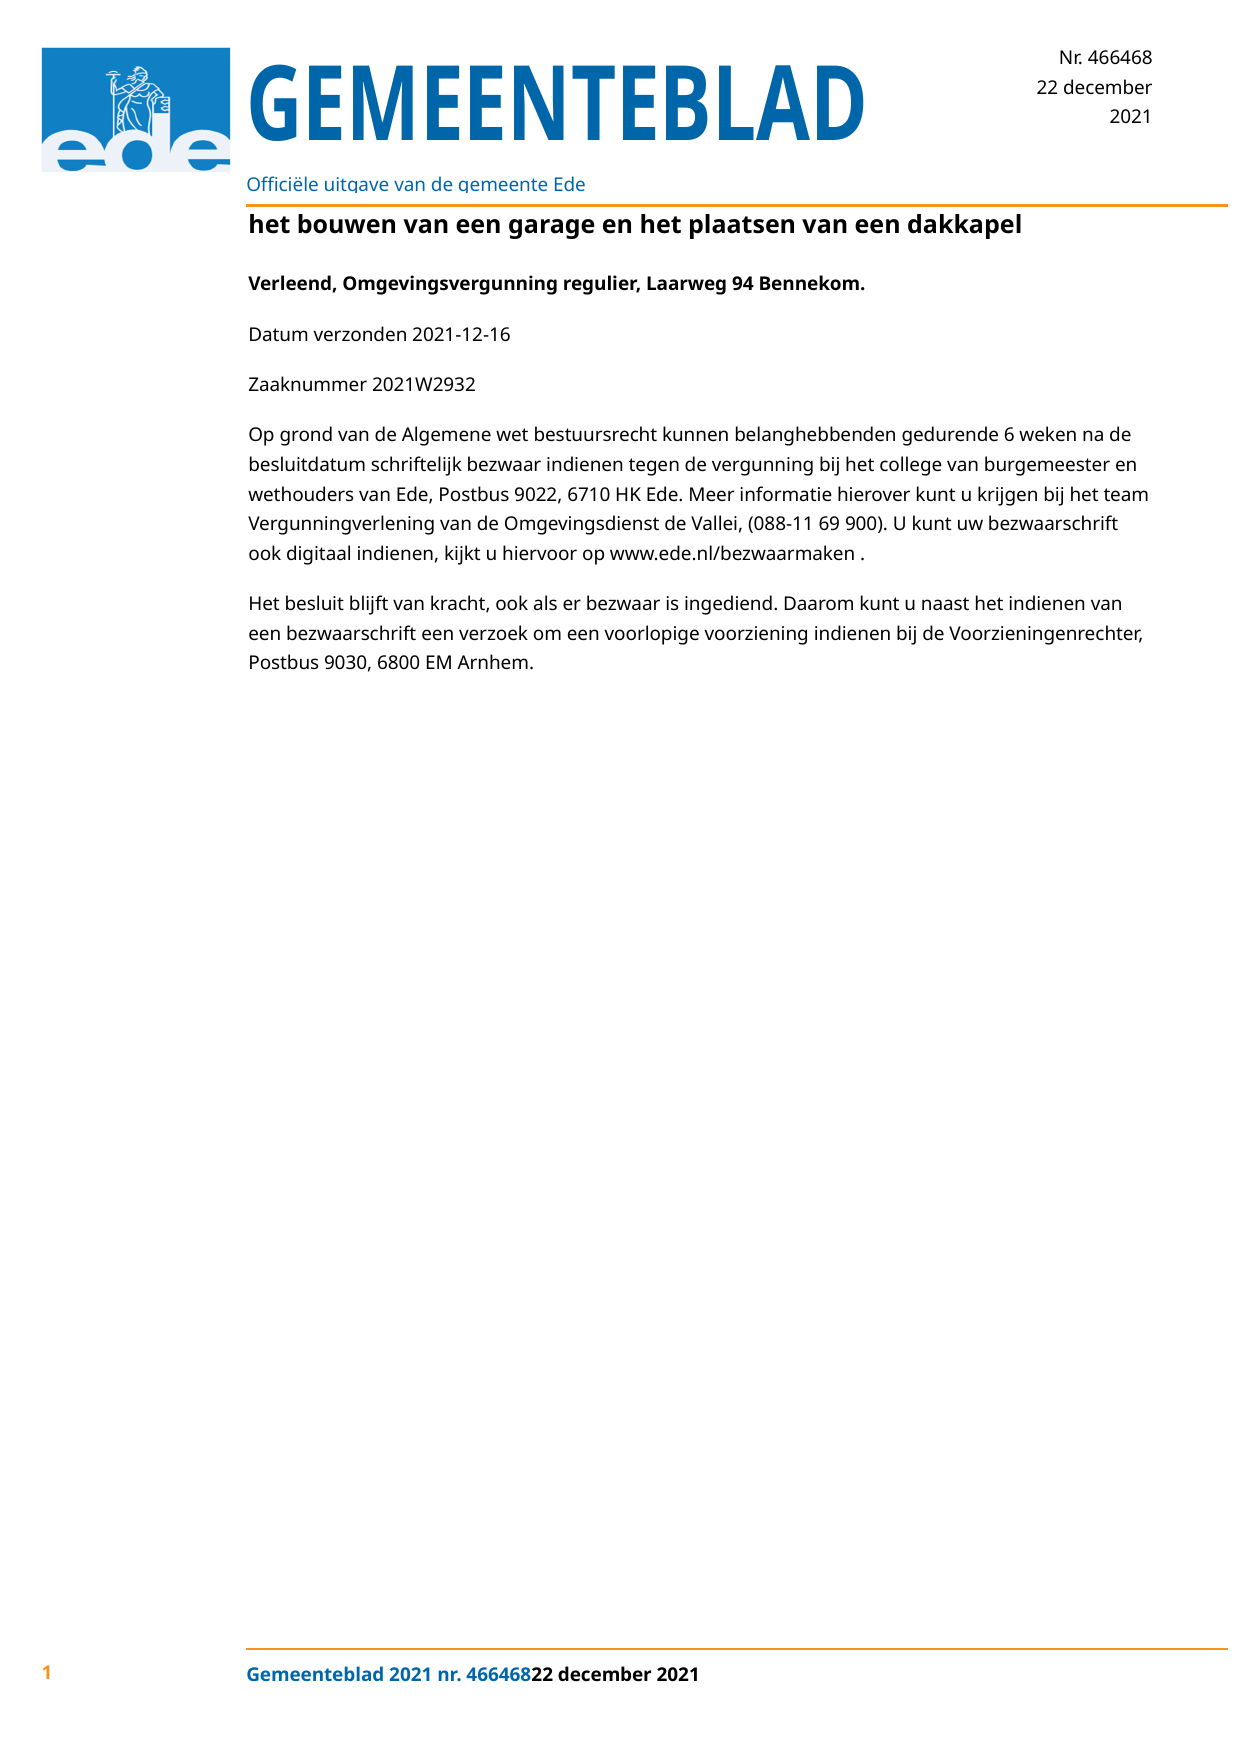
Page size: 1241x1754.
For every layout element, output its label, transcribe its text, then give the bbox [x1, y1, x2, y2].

picture [41, 47, 231, 172]
text Zaaknummer 2021W2932 [248, 371, 1152, 397]
text Op grond van de Algemene wet bestuursrecht kunnen belanghebbenden gedurende 6 weken na de besluitdatum schriftelijk bezwaar indienen tegen de vergunning bij het college van burgemeester en wethouders van Ede, Postbus 9022, 6710 HK Ede. Meer informatie hierover kunt u krijgen bij het team Vergunningverlening van de Omgevingsdienst de Vallei, (088-11 69 900). U kunt uw bezwaarschrift ook digitaal indienen, kijkt u hiervoor op www.ede.nl/bezwaarmaken . [248, 422, 1152, 566]
text Datum verzonden 2021-12-16 [248, 321, 1152, 346]
text Het besluit blijft van kracht, ook als er bezwaar is ingediend. Daarom kunt u naast het indienen van een bezwaarschrift een verzoek om een voorlopige voorziening indienen bij de Voorzieningenrechter, Postbus 9030, 6800 EM Arnhem. [248, 590, 1152, 675]
text het bouwen van een garage en het plaatsen van een dakkapel [248, 207, 1152, 241]
text Verleend, Omgevingsvergunning regulier, Laarweg 94 Bennekom. [248, 270, 1152, 296]
